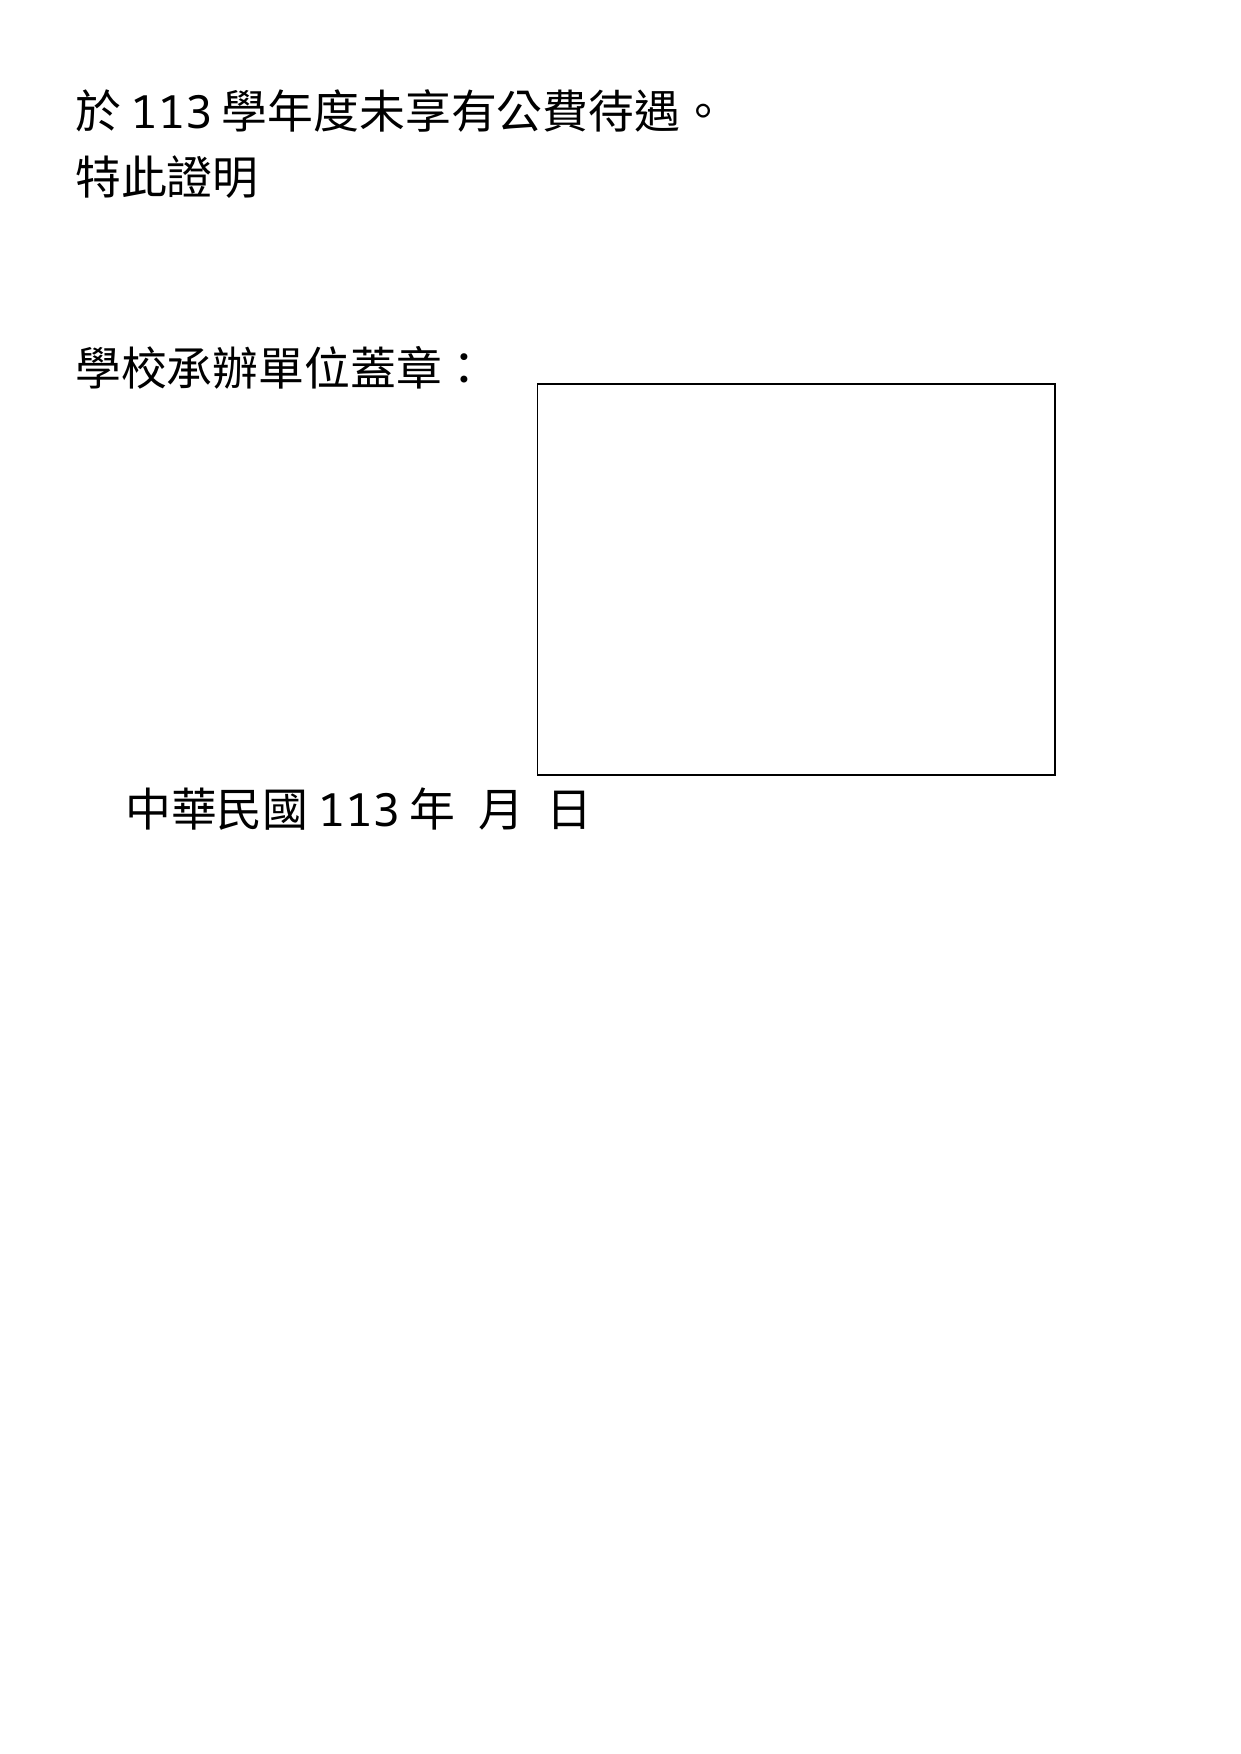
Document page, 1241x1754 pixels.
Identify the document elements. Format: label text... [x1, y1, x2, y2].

text 於113學年度未享有公費待遇。 [75, 75, 1165, 142]
text 中華民國113年 月 日 [75, 773, 1165, 840]
text 特此證明 [75, 142, 1165, 208]
text 學校承辦單位蓋章： [75, 333, 1165, 399]
